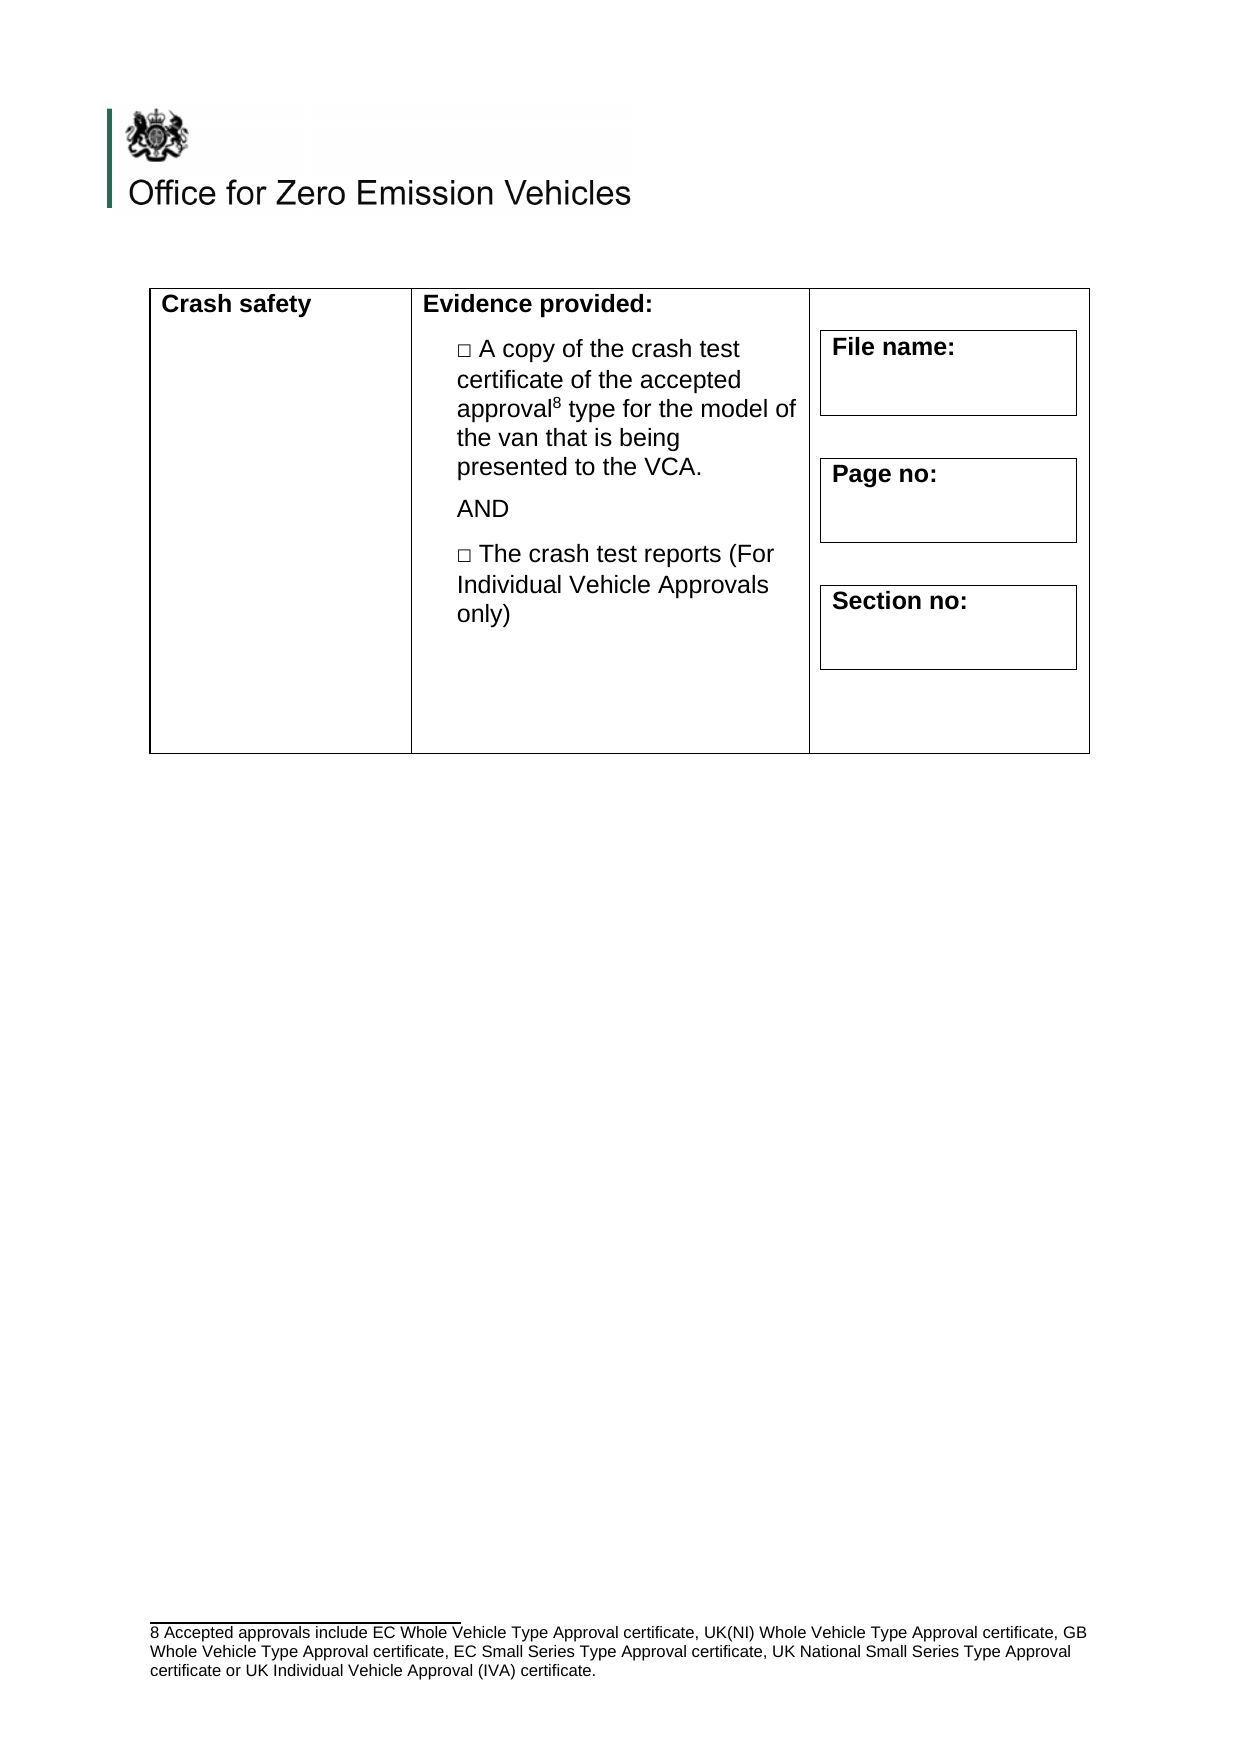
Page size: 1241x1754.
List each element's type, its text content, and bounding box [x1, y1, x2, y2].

table_header Section no: [821, 586, 1076, 669]
table_header File name: [821, 331, 1076, 415]
table_header Evidence provided: ☐ A copy of the crash test certificate of the accepted approval type for the model of the van that is being presented to the VCA. AND ☐ The crash test reports (For Individual Vehicle Approvals only) [412, 289, 809, 753]
table_header Page no: [821, 459, 1076, 542]
table_header [810, 289, 1089, 753]
table_header Crash safety [151, 289, 411, 753]
